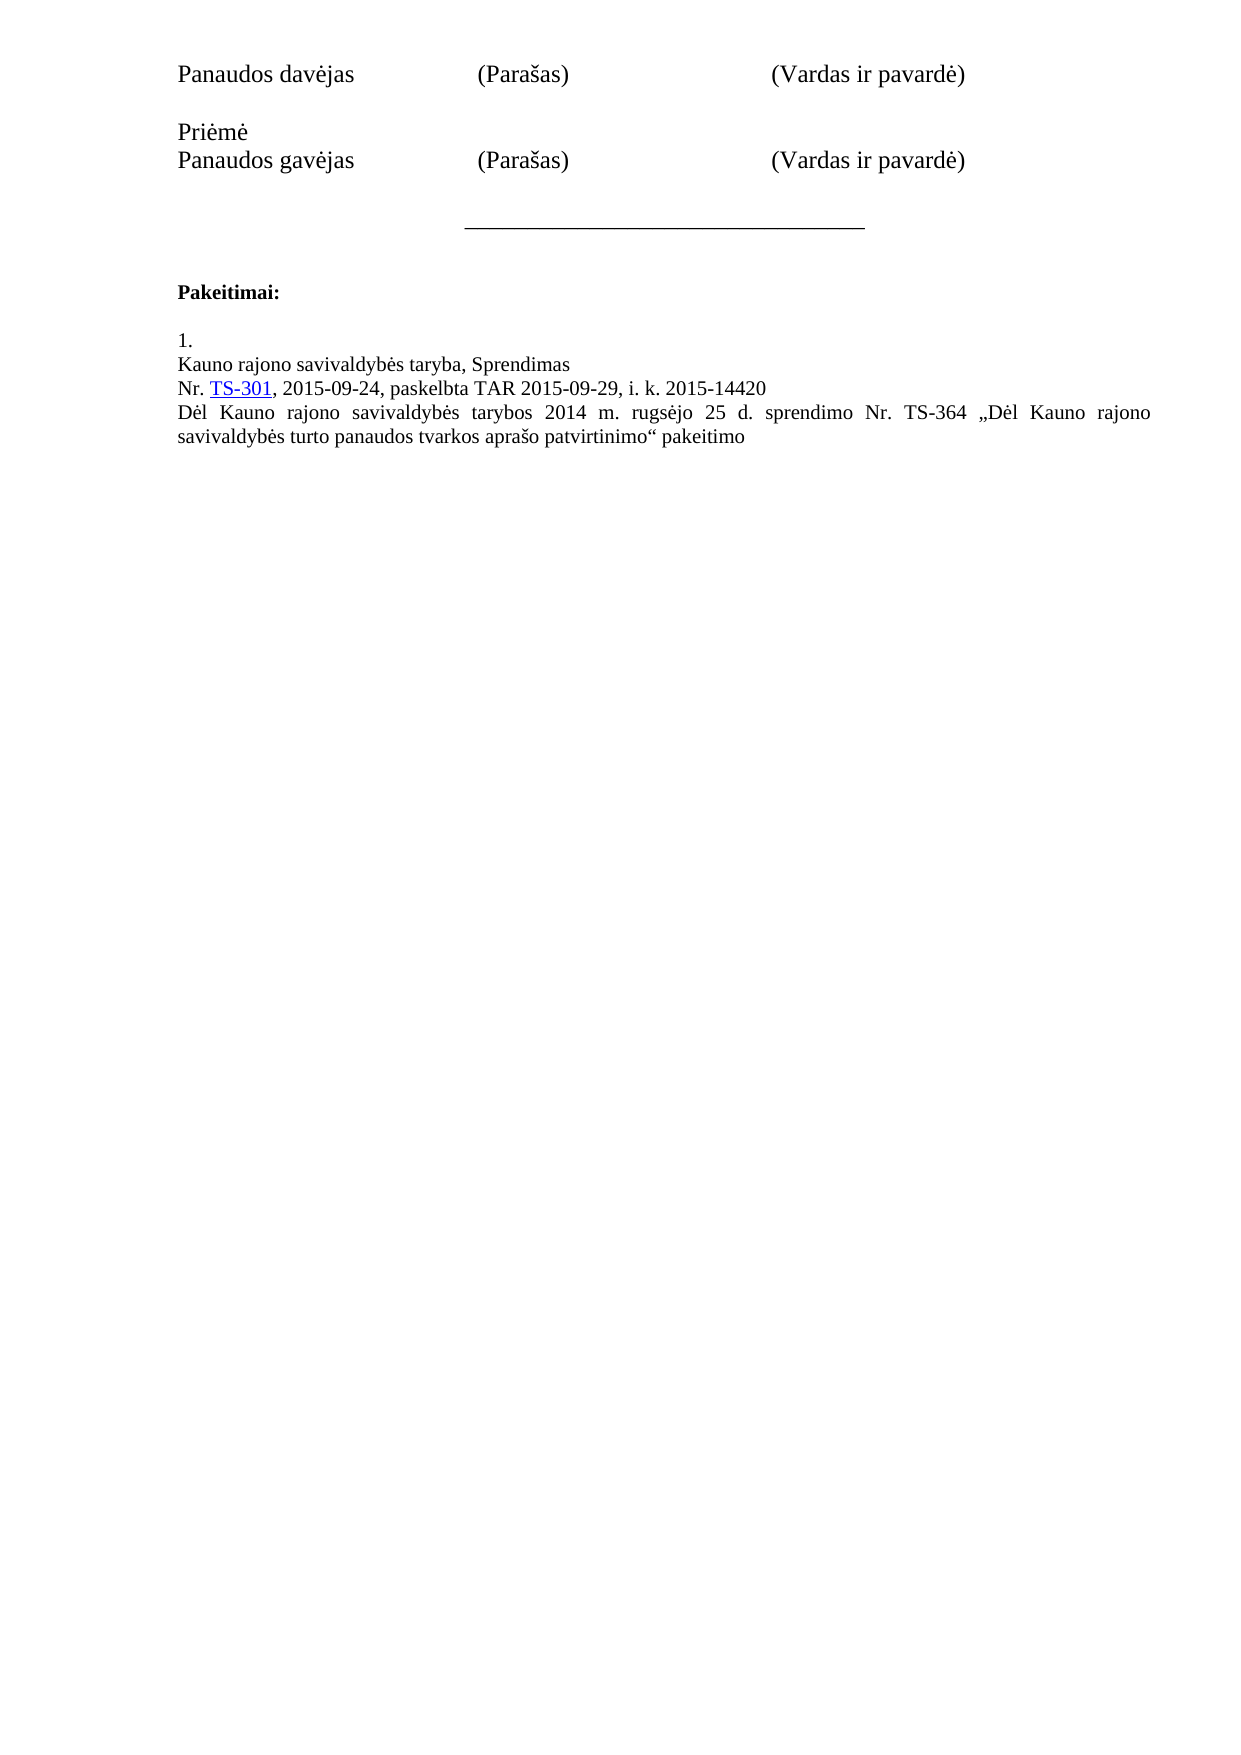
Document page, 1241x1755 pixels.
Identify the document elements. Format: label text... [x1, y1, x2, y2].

text Panaudos gavėjas (Parašas) (Vardas ir pavardė) [177, 145, 1152, 174]
text Dėl Kauno rajono savivaldybės tarybos 2014 m. rugsėjo 25 d. sprendimo Nr. TS-364 „Dėl Kauno rajono savivaldybės turto panaudos tvarkos aprašo patvirtinimo“ pakeitimo [177, 400, 1152, 448]
text Pakeitimai: [177, 280, 1152, 304]
text Priėmė [177, 117, 1152, 145]
text 1. [177, 328, 1152, 352]
text Nr. TS-301, 2015-09-24, paskelbta TAR 2015-09-29, i. k. 2015-14420 [177, 376, 1152, 400]
text ________________________________ [177, 203, 1152, 232]
text Panaudos davėjas (Parašas) (Vardas ir pavardė) [177, 59, 1152, 88]
text Kauno rajono savivaldybės taryba, Sprendimas [177, 352, 1152, 376]
